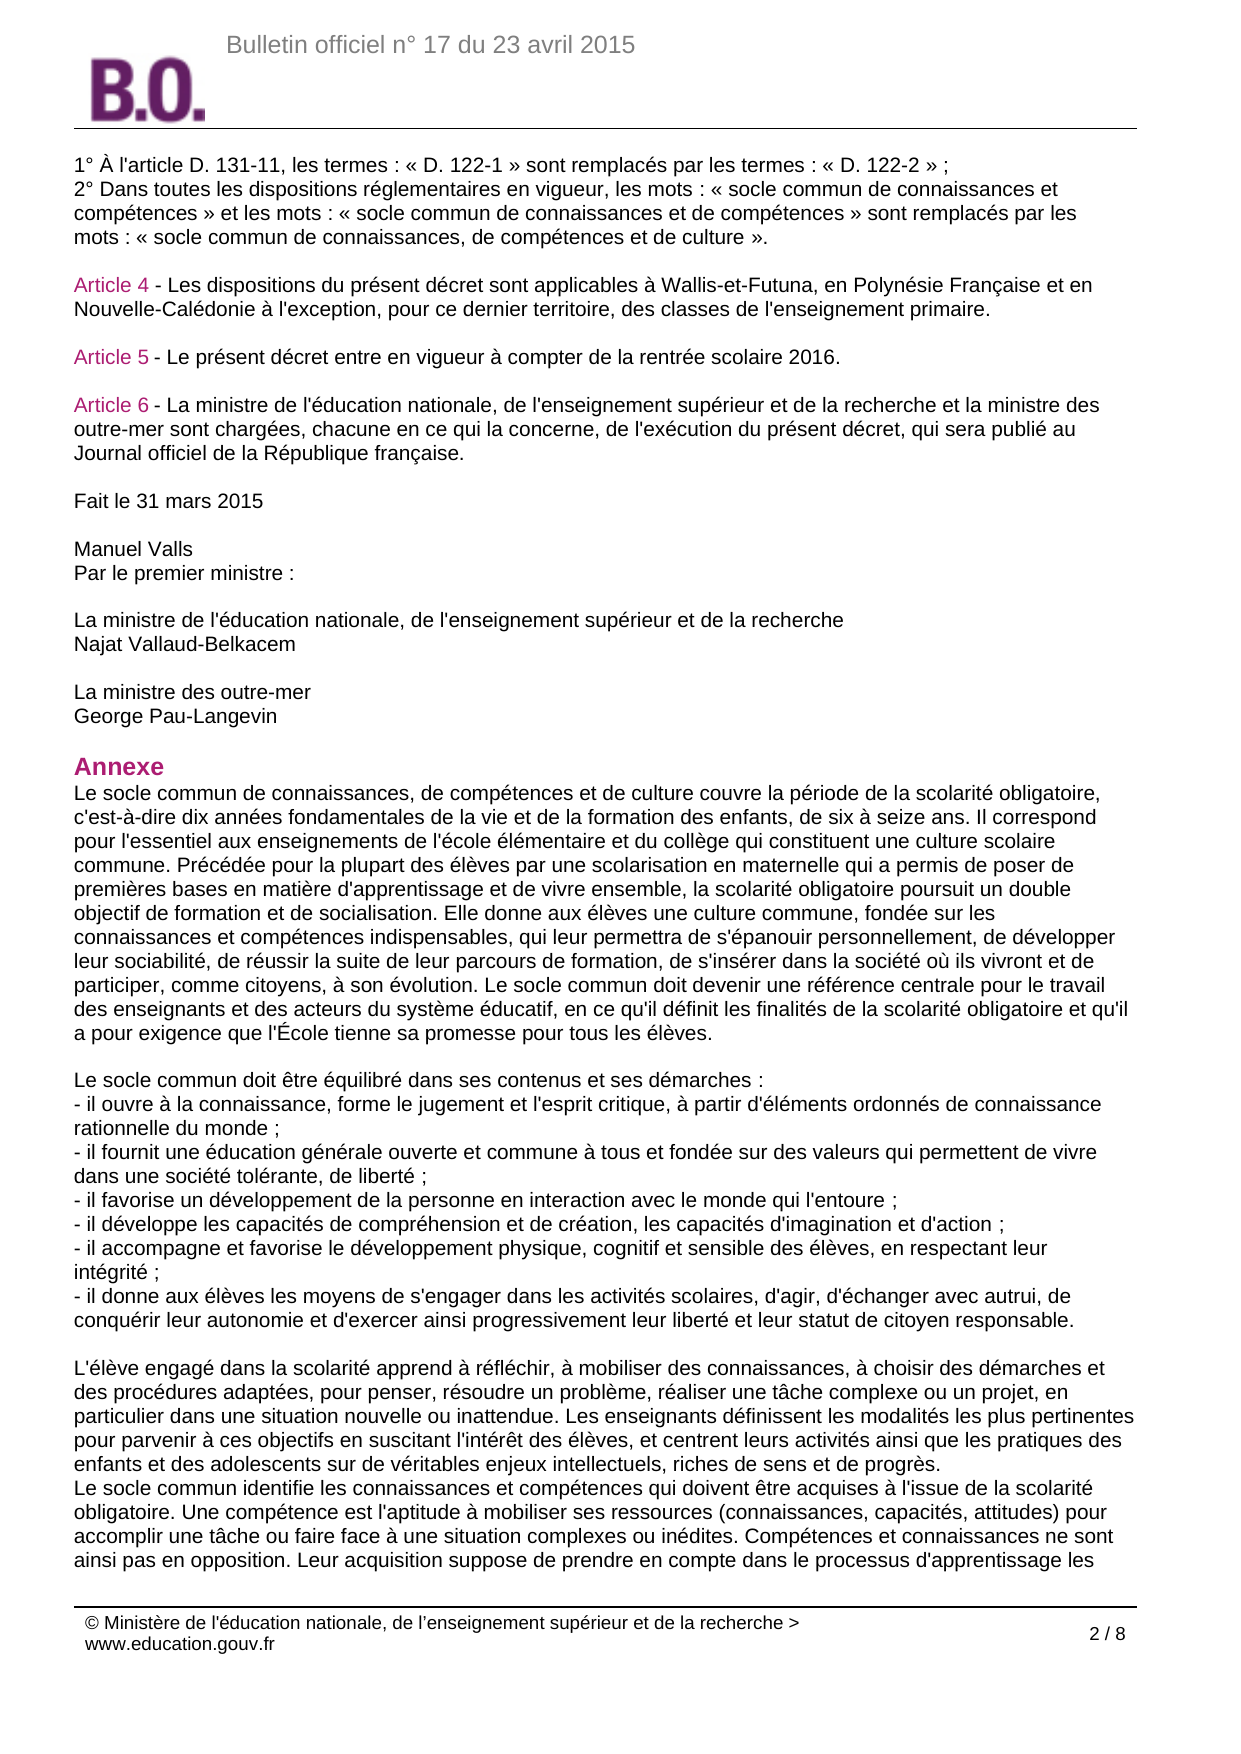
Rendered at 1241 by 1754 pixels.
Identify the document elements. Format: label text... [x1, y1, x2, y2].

text L'élève engagé dans la scolarité apprend à réfléchir, à mobiliser des connaissances, à choisir des démarches et des procédures adaptées, pour penser, résoudre un problème, réaliser une tâche complexe ou un projet, en particulier dans une situation nouvelle ou inattendue. Les enseignants définissent les modalités les plus pertinentes pour parvenir à ces objectifs en suscitant l'intérêt des élèves, et centrent leurs activités ainsi que les pratiques des enfants et des adolescents sur de véritables enjeux intellectuels, riches de sens et de progrès. [74, 1356, 1137, 1476]
text 1° À l'article D. 131-11, les termes : « D. 122-1 » sont remplacés par les termes : « D. 122-2 » ; [74, 153, 1137, 177]
text Article 6 - La ministre de l'éducation nationale, de l'enseignement supérieur et de la recherche et la ministre des outre-mer sont chargées, chacune en ce qui la concerne, de l'exécution du présent décret, qui sera publié au Journal officiel de la République française. [74, 393, 1137, 464]
text - il donne aux élèves les moyens de s'engager dans les activités scolaires, d'agir, d'échanger avec autrui, de conquérir leur autonomie et d'exercer ainsi progressivement leur liberté et leur statut de citoyen responsable. [74, 1284, 1137, 1332]
text Article 5 - Le présent décret entre en vigueur à compter de la rentrée scolaire 2016. [74, 345, 1137, 369]
text Le socle commun de connaissances, de compétences et de culture couvre la période de la scolarité obligatoire, c'est-à-dire dix années fondamentales de la vie et de la formation des enfants, de six à seize ans. Il correspond pour l'essentiel aux enseignements de l'école élémentaire et du collège qui constituent une culture scolaire commune. Précédée pour la plupart des élèves par une scolarisation en maternelle qui a permis de poser de premières bases en matière d'apprentissage et de vivre ensemble, la scolarité obligatoire poursuit un double objectif de formation et de socialisation. Elle donne aux élèves une culture commune, fondée sur les connaissances et compétences indispensables, qui leur permettra de s'épanouir personnellement, de développer leur sociabilité, de réussir la suite de leur parcours de formation, de s'insérer dans la société où ils vivront et de participer, comme citoyens, à son évolution. Le socle commun doit devenir une référence centrale pour le travail des enseignants et des acteurs du système éducatif, en ce qu'il définit les finalités de la scolarité obligatoire et qu'il a pour exigence que l'École tienne sa promesse pour tous les élèves. [74, 781, 1137, 1044]
text - il fournit une éducation générale ouverte et commune à tous et fondée sur des valeurs qui permettent de vivre dans une société tolérante, de liberté ; [74, 1140, 1137, 1188]
text Le socle commun doit être équilibré dans ses contenus et ses démarches : [74, 1068, 1137, 1092]
text 2° Dans toutes les dispositions réglementaires en vigueur, les mots : « socle commun de connaissances et compétences » et les mots : « socle commun de connaissances et de compétences » sont remplacés par les mots : « socle commun de connaissances, de compétences et de culture ». [74, 177, 1137, 249]
text - il accompagne et favorise le développement physique, cognitif et sensible des élèves, en respectant leur intégrité ; [74, 1236, 1137, 1284]
text Annexe [74, 752, 1137, 781]
text Manuel Valls Par le premier ministre : La ministre de l'éducation nationale, de l'enseignement supérieur et de la recherche Najat Vallaud-Belkacem La ministre des outre-mer George Pau-Langevin [74, 536, 1137, 728]
text Le socle commun identifie les connaissances et compétences qui doivent être acquises à l'issue de la scolarité obligatoire. Une compétence est l'aptitude à mobiliser ses ressources (connaissances, capacités, attitudes) pour accomplir une tâche ou faire face à une situation complexes ou inédites. Compétences et connaissances ne sont ainsi pas en opposition. Leur acquisition suppose de prendre en compte dans le processus d'apprentissage les [74, 1476, 1137, 1571]
text Fait le 31 mars 2015 [74, 488, 1137, 512]
text - il favorise un développement de la personne en interaction avec le monde qui l'entoure ; [74, 1188, 1137, 1212]
text - il ouvre à la connaissance, forme le jugement et l'esprit critique, à partir d'éléments ordonnés de connaissance rationnelle du monde ; [74, 1092, 1137, 1140]
text Article 4 - Les dispositions du présent décret sont applicables à Wallis-et-Futuna, en Polynésie Française et en Nouvelle-Calédonie à l'exception, pour ce dernier territoire, des classes de l'enseignement primaire. [74, 273, 1137, 321]
text - il développe les capacités de compréhension et de création, les capacités d'imagination et d'action ; [74, 1212, 1137, 1236]
